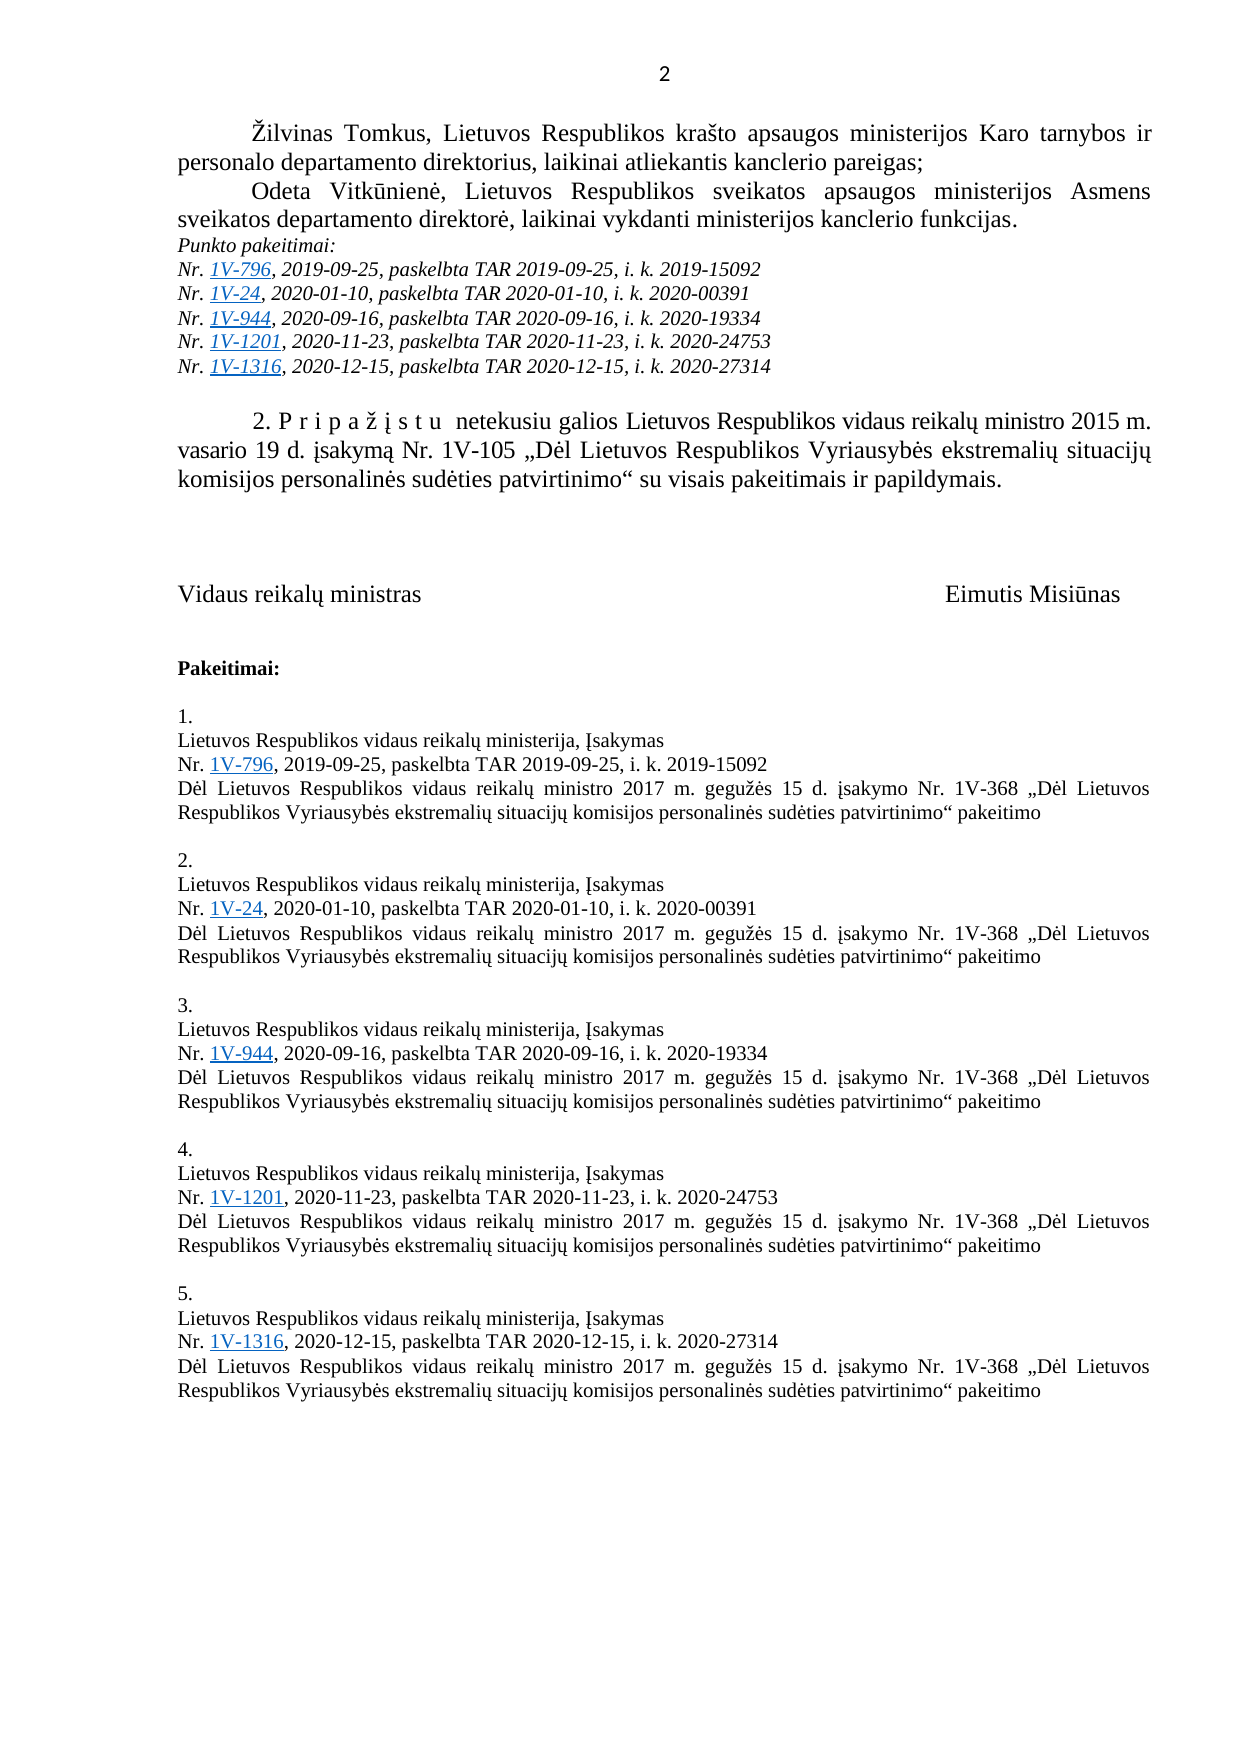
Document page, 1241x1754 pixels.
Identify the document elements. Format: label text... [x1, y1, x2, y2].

text Dėl Lietuvos Respublikos vidaus reikalų ministro 2017 m. gegužės 15 d. įsakymo Nr. 1V-368 „Dėl Lietuvos Respublikos Vyriausybės ekstremalių situacijų komisijos personalinės sudėties patvirtinimo“ pakeitimo [177, 920, 1152, 968]
text 2. [177, 848, 1152, 872]
text Lietuvos Respublikos vidaus reikalų ministerija, Įsakymas [177, 1161, 1152, 1185]
text 3. [177, 993, 1152, 1017]
text Nr. 1V-24, 2020-01-10, paskelbta TAR 2020-01-10, i. k. 2020-00391 [177, 281, 1152, 305]
text Lietuvos Respublikos vidaus reikalų ministerija, Įsakymas [177, 872, 1152, 896]
text Dėl Lietuvos Respublikos vidaus reikalų ministro 2017 m. gegužės 15 d. įsakymo Nr. 1V-368 „Dėl Lietuvos Respublikos Vyriausybės ekstremalių situacijų komisijos personalinės sudėties patvirtinimo“ pakeitimo [177, 1209, 1152, 1257]
text Nr. 1V-24, 2020-01-10, paskelbta TAR 2020-01-10, i. k. 2020-00391 [177, 896, 1152, 920]
text Nr. 1V-796, 2019-09-25, paskelbta TAR 2019-09-25, i. k. 2019-15092 [177, 257, 1152, 281]
text Nr. 1V-1316, 2020-12-15, paskelbta TAR 2020-12-15, i. k. 2020-27314 [177, 1329, 1152, 1353]
text 4. [177, 1137, 1152, 1161]
text Lietuvos Respublikos vidaus reikalų ministerija, Įsakymas [177, 1017, 1152, 1041]
text Dėl Lietuvos Respublikos vidaus reikalų ministro 2017 m. gegužės 15 d. įsakymo Nr. 1V-368 „Dėl Lietuvos Respublikos Vyriausybės ekstremalių situacijų komisijos personalinės sudėties patvirtinimo“ pakeitimo [177, 776, 1152, 824]
text Vidaus reikalų ministras Eimutis Misiūnas [177, 579, 1152, 608]
text 5. [177, 1281, 1152, 1305]
text Nr. 1V-1316, 2020-12-15, paskelbta TAR 2020-12-15, i. k. 2020-27314 [177, 353, 1152, 378]
text Odeta Vitkūnienė, Lietuvos Respublikos sveikatos apsaugos ministerijos Asmens sveikatos departamento direktorė, laikinai vykdanti ministerijos kanclerio funkcijas. [177, 176, 1152, 233]
text Nr. 1V-944, 2020-09-16, paskelbta TAR 2020-09-16, i. k. 2020-19334 [177, 1041, 1152, 1065]
text Nr. 1V-796, 2019-09-25, paskelbta TAR 2019-09-25, i. k. 2019-15092 [177, 752, 1152, 776]
text Nr. 1V-1201, 2020-11-23, paskelbta TAR 2020-11-23, i. k. 2020-24753 [177, 1185, 1152, 1209]
text 1. [177, 704, 1152, 728]
text Žilvinas Tomkus, Lietuvos Respublikos krašto apsaugos ministerijos Karo tarnybos ir personalo departamento direktorius, laikinai atliekantis kanclerio pareigas; [177, 118, 1152, 176]
text 2. P r i p a ž į s t u netekusiu galios Lietuvos Respublikos vidaus reikalų ministro 2015 m. vasario 19 d. įsakymą Nr. 1V-105 „Dėl Lietuvos Respublikos Vyriausybės ekstremalių situacijų komisijos personalinės sudėties patvirtinimo“ su visais pakeitimais ir papildymais. [177, 406, 1152, 493]
text Pakeitimai: [177, 656, 1152, 680]
text Lietuvos Respublikos vidaus reikalų ministerija, Įsakymas [177, 728, 1152, 752]
text Punkto pakeitimai: [177, 233, 1152, 257]
text Nr. 1V-1201, 2020-11-23, paskelbta TAR 2020-11-23, i. k. 2020-24753 [177, 329, 1152, 353]
text Dėl Lietuvos Respublikos vidaus reikalų ministro 2017 m. gegužės 15 d. įsakymo Nr. 1V-368 „Dėl Lietuvos Respublikos Vyriausybės ekstremalių situacijų komisijos personalinės sudėties patvirtinimo“ pakeitimo [177, 1065, 1152, 1113]
text Dėl Lietuvos Respublikos vidaus reikalų ministro 2017 m. gegužės 15 d. įsakymo Nr. 1V-368 „Dėl Lietuvos Respublikos Vyriausybės ekstremalių situacijų komisijos personalinės sudėties patvirtinimo“ pakeitimo [177, 1353, 1152, 1402]
text Lietuvos Respublikos vidaus reikalų ministerija, Įsakymas [177, 1305, 1152, 1329]
text Nr. 1V-944, 2020-09-16, paskelbta TAR 2020-09-16, i. k. 2020-19334 [177, 305, 1152, 329]
